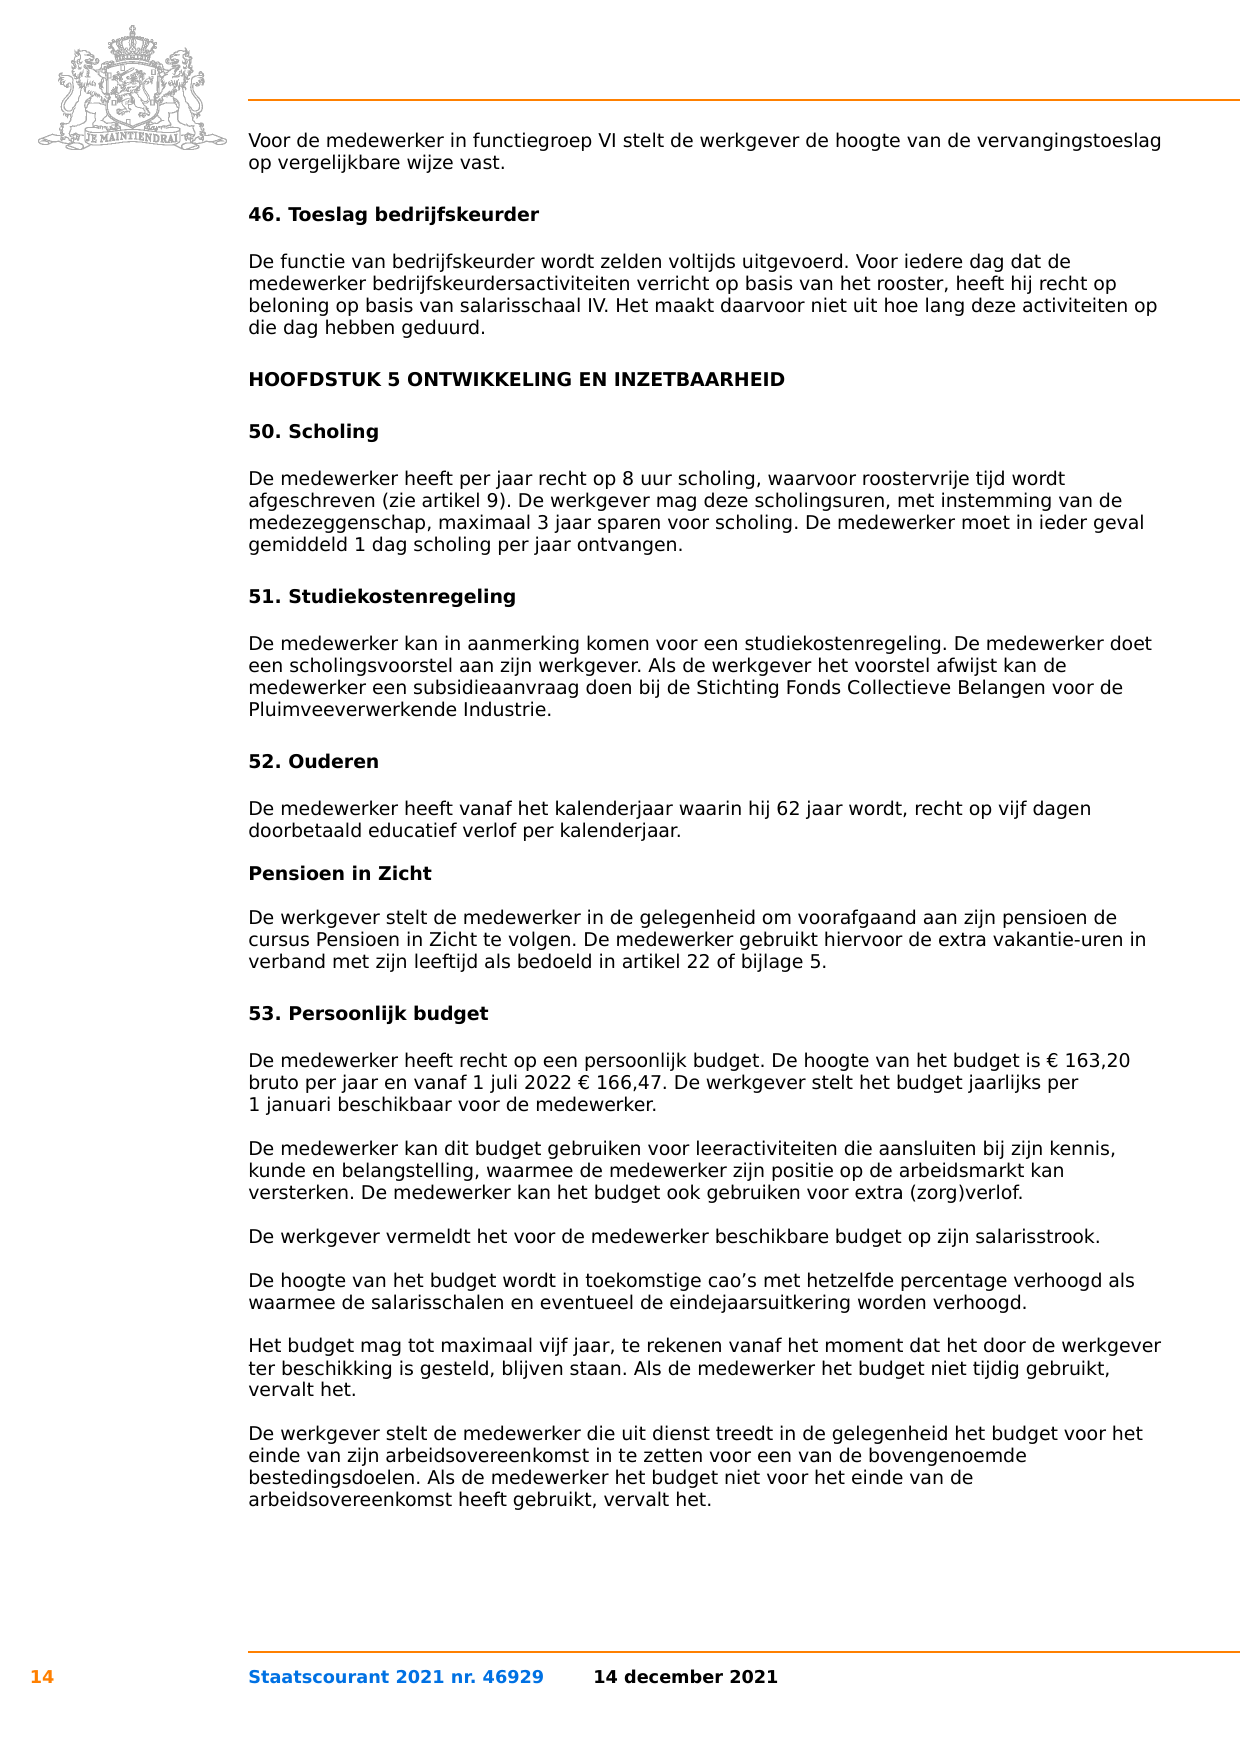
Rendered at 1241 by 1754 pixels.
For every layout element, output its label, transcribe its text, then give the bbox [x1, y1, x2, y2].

text Voor de medewerker in functiegroep VI stelt de werkgever de hoogte van de vervangingstoeslag op vergelijkbare wijze vast. [248, 130, 1163, 174]
text De hoogte van het budget wordt in toekomstige cao’s met hetzelfde percentage verhoogd als waarmee de salarisschalen en eventueel de eindejaarsuitkering worden verhoogd. [248, 1269, 1163, 1313]
text De werkgever vermeldt het voor de medewerker beschikbare budget op zijn salarisstrook. [248, 1226, 1163, 1248]
subtitle HOOFDSTUK 5 ONTWIKKELING EN INZETBAARHEID [248, 369, 1163, 391]
text De medewerker heeft per jaar recht op 8 uur scholing, waarvoor roostervrije tijd wordt afgeschreven (zie artikel 9). De werkgever mag deze scholingsuren, met instemming van de medezeggenschap, maximaal 3 jaar sparen voor scholing. De medewerker moet in ieder geval gemiddeld 1 dag scholing per jaar ontvangen. [248, 468, 1163, 556]
picture [38, 25, 227, 150]
subtitle 46. Toeslag bedrijfskeurder [248, 204, 1163, 226]
text De medewerker kan dit budget gebruiken voor leeractiviteiten die aansluiten bij zijn kennis, kunde en belangstelling, waarmee de medewerker zijn positie op de arbeidsmarkt kan versterken. De medewerker kan het budget ook gebruiken voor extra (zorg)verlof. [248, 1138, 1163, 1204]
subtitle 52. Ouderen [248, 751, 1163, 772]
text De medewerker heeft recht op een persoonlijk budget. De hoogte van het budget is € 163,20 bruto per jaar en vanaf 1 juli 2022 € 166,47. De werkgever stelt het budget jaarlijks per 1 januari beschikbaar voor de medewerker. [248, 1050, 1163, 1116]
text De functie van bedrijfskeurder wordt zelden voltijds uitgevoerd. Voor iedere dag dat de medewerker bedrijfskeurdersactiviteiten verricht op basis van het rooster, heeft hij recht op beloning op basis van salarisschaal IV. Het maakt daarvoor niet uit hoe lang deze activiteiten op die dag hebben geduurd. [248, 251, 1163, 339]
text De werkgever stelt de medewerker die uit dienst treedt in de gelegenheid het budget voor het einde van zijn arbeidsovereenkomst in te zetten voor een van de bovengenoemde bestedingsdoelen. Als de medewerker het budget niet voor het einde van de arbeidsovereenkomst heeft gebruikt, vervalt het. [248, 1423, 1163, 1511]
subtitle 53. Persoonlijk budget [248, 1003, 1163, 1025]
subtitle 50. Scholing [248, 421, 1163, 443]
text De medewerker kan in aanmerking komen voor een studiekostenregeling. De medewerker doet een scholingsvoorstel aan zijn werkgever. Als de werkgever het voorstel afwijst kan de medewerker een subsidieaanvraag doen bij de Stichting Fonds Collectieve Belangen voor de Pluimveeverwerkende Industrie. [248, 633, 1163, 721]
text De werkgever stelt de medewerker in de gelegenheid om voorafgaand aan zijn pensioen de cursus Pensioen in Zicht te volgen. De medewerker gebruikt hiervoor de extra vakantie-uren in verband met zijn leeftijd als bedoeld in artikel 22 of bijlage 5. [248, 907, 1163, 973]
subtitle 51. Studiekostenregeling [248, 586, 1163, 608]
text De medewerker heeft vanaf het kalenderjaar waarin hij 62 jaar wordt, recht op vijf dagen doorbetaald educatief verlof per kalenderjaar. [248, 797, 1163, 841]
text Het budget mag tot maximaal vijf jaar, te rekenen vanaf het moment dat het door de werkgever ter beschikking is gesteld, blijven staan. Als de medewerker het budget niet tijdig gebruikt, vervalt het. [248, 1335, 1163, 1401]
subtitle Pensioen in Zicht [248, 863, 1163, 885]
